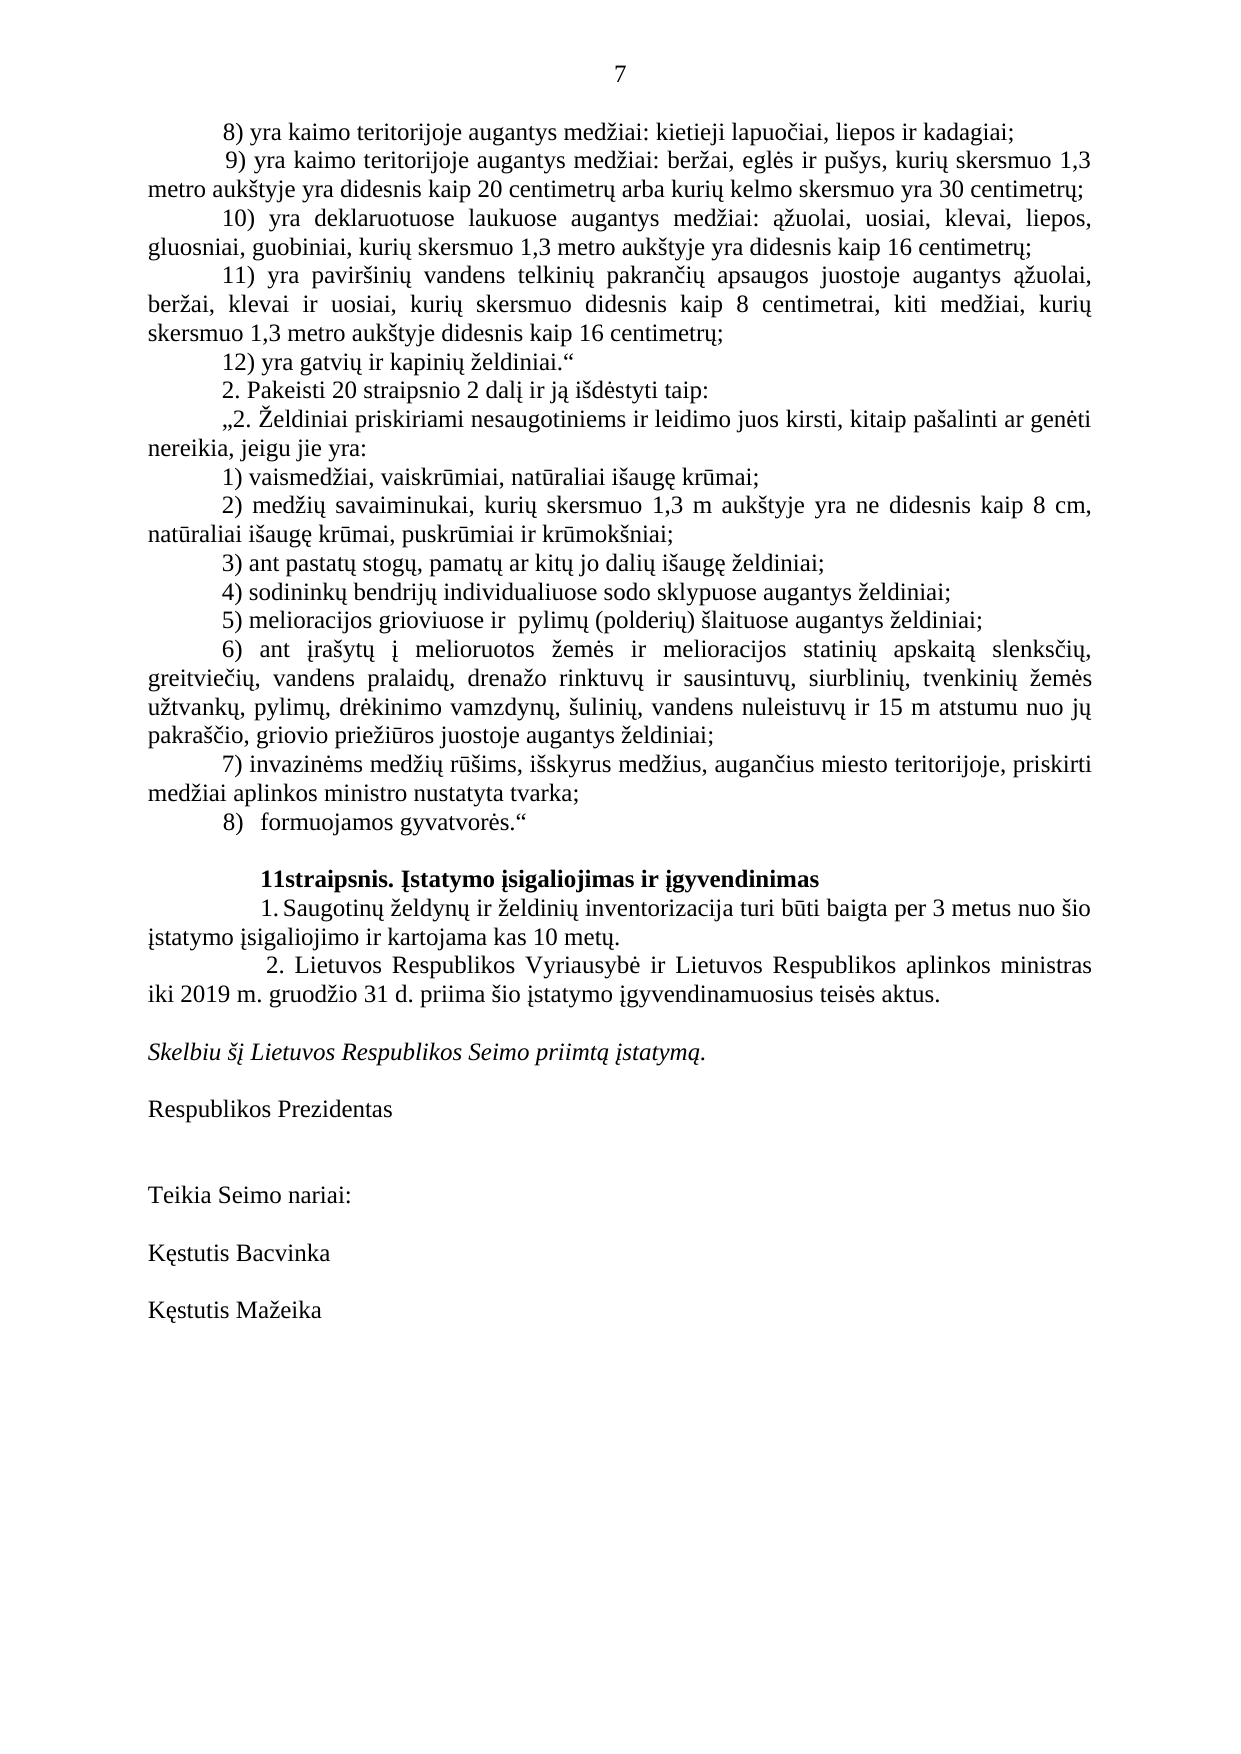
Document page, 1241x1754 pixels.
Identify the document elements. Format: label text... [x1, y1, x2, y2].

text Skelbiu šį Lietuvos Respublikos Seimo priimtą įstatymą. [148, 1037, 1093, 1065]
text Respublikos Prezidentas [148, 1094, 1093, 1123]
text 4) sodininkų bendrijų individualiuose sodo sklypuose augantys želdiniai; [148, 577, 1093, 605]
text 2) medžių savaiminukai, kurių skersmuo 1,3 m aukštyje yra ne didesnis kaip 8 cm, natūraliai išaugę krūmai, puskrūmiai ir krūmokšniai; [148, 490, 1093, 548]
text 8) formuojamos gyvatvorės.“ [223, 807, 1093, 835]
text Teikia Seimo nariai: [148, 1180, 1093, 1209]
text 9) yra kaimo teritorijoje augantys medžiai: beržai, eglės ir pušys, kurių skersmuo 1,3 metro aukštyje yra didesnis kaip 20 centimetrų arba kurių kelmo skersmuo yra 30 centimetrų; [148, 145, 1093, 203]
text 1. Saugotinų želdynų ir želdinių inventorizacija turi būti baigta per 3 metus nuo šio įstatymo įsigaliojimo ir kartojama kas 10 metų. [148, 893, 1093, 950]
text 2. Lietuvos Respublikos Vyriausybė ir Lietuvos Respublikos aplinkos ministras iki 2019 m. gruodžio 31 d. priima šio įstatymo įgyvendinamuosius teisės aktus. [148, 950, 1093, 1008]
text 10) yra deklaruotuose laukuose augantys medžiai: ąžuolai, uosiai, klevai, liepos, gluosniai, guobiniai, kurių skersmuo 1,3 metro aukštyje yra didesnis kaip 16 centimetrų; [148, 203, 1093, 260]
text 5) melioracijos grioviuose ir pylimų (polderių) šlaituose augantys želdiniai; [148, 605, 1093, 634]
text 7) invazinėms medžių rūšims, išskyrus medžius, augančius miesto teritorijoje, priskirti medžiai aplinkos ministro nustatyta tvarka; [148, 749, 1093, 807]
text 1) vaismedžiai, vaiskrūmiai, natūraliai išaugę krūmai; [148, 462, 1093, 490]
text 3) ant pastatų stogų, pamatų ar kitų jo dalių išaugę želdiniai; [148, 548, 1093, 577]
text 11straipsnis. Įstatymo įsigaliojimas ir įgyvendinimas [260, 864, 1093, 893]
text 8) yra kaimo teritorijoje augantys medžiai: kietieji lapuočiai, liepos ir kadagiai; [223, 117, 1093, 145]
text „2. Želdiniai priskiriami nesaugotiniems ir leidimo juos kirsti, kitaip pašalinti ar genėti nereikia, jeigu jie yra: [148, 404, 1093, 462]
text 2. Pakeisti 20 straipsnio 2 dalį ir ją išdėstyti taip: [148, 375, 1093, 404]
text Kęstutis Bacvinka [148, 1238, 1093, 1267]
text 12) yra gatvių ir kapinių želdiniai.“ [148, 347, 1093, 375]
text 11) yra paviršinių vandens telkinių pakrančių apsaugos juostoje augantys ąžuolai, beržai, klevai ir uosiai, kurių skersmuo didesnis kaip 8 centimetrai, kiti medžiai, kurių skersmuo 1,3 metro aukštyje didesnis kaip 16 centimetrų; [148, 260, 1093, 347]
text Kęstutis Mažeika [148, 1295, 1093, 1324]
text 6) ant įrašytų į melioruotos žemės ir melioracijos statinių apskaitą slenksčių, greitviečių, vandens pralaidų, drenažo rinktuvų ir sausintuvų, siurblinių, tvenkinių žemės užtvankų, pylimų, drėkinimo vamzdynų, šulinių, vandens nuleistuvų ir 15 m atstumu nuo jų pakraščio, griovio priežiūros juostoje augantys želdiniai; [148, 634, 1093, 749]
